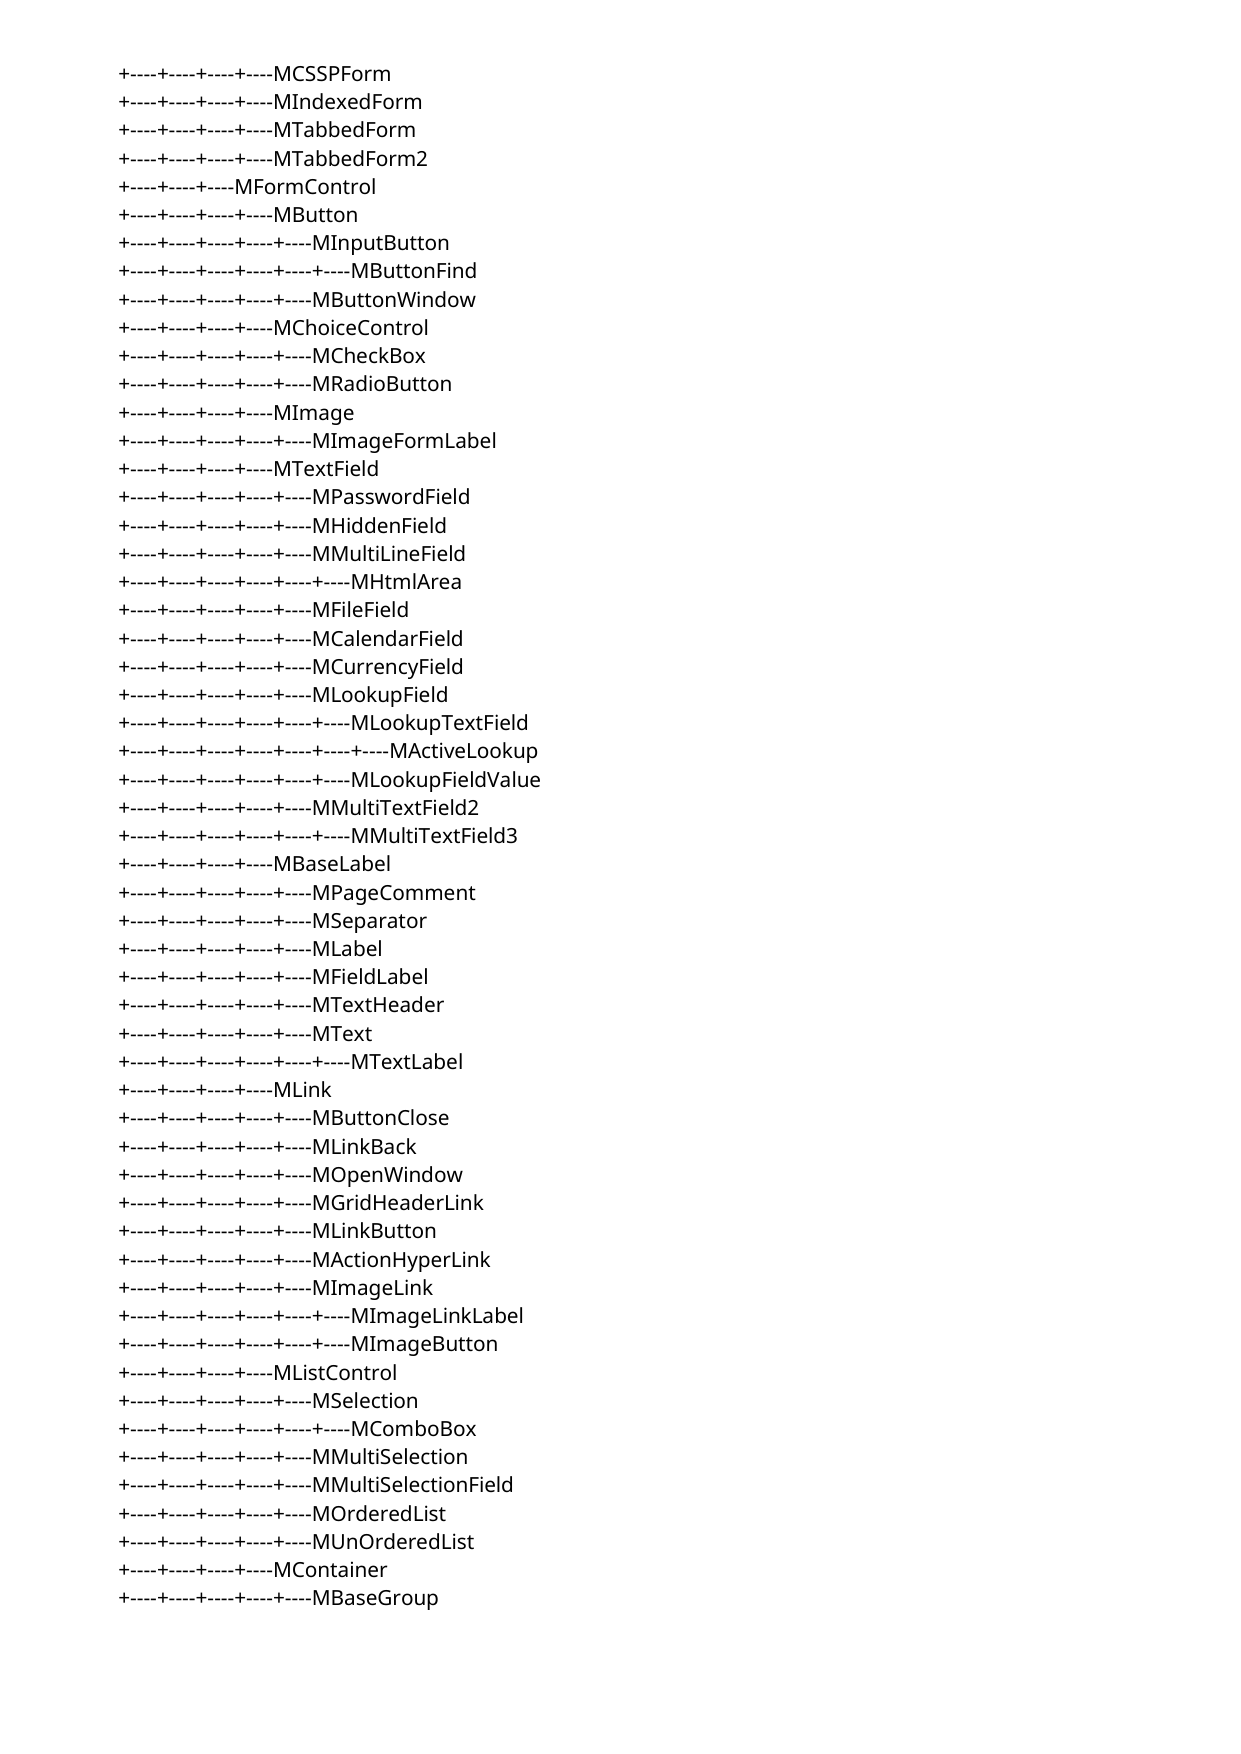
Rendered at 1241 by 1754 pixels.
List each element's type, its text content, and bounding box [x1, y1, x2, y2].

text +----+----+----+----MTabbedForm [118, 116, 1181, 144]
text +----+----+----+----MContainer [118, 1555, 1181, 1583]
text +----+----+----+----+----MCheckBox [118, 341, 1181, 369]
text +----+----+----+----+----MCurrencyField [118, 652, 1181, 680]
text +----+----+----+----MBaseLabel [118, 849, 1181, 878]
text +----+----+----+----+----+----MMultiTextField3 [118, 821, 1181, 849]
text +----+----+----+----+----+----MImageLinkLabel [118, 1301, 1181, 1329]
text +----+----+----+----+----MBaseGroup [118, 1583, 1181, 1612]
text +----+----+----+----MCSSPForm [118, 59, 1181, 87]
text +----+----+----+----+----+----MHtmlArea [118, 567, 1181, 595]
text +----+----+----+----MListControl [118, 1358, 1181, 1386]
text +----+----+----+----+----MMultiTextField2 [118, 793, 1181, 821]
text +----+----+----+----+----+----MComboBox [118, 1414, 1181, 1442]
text +----+----+----+----+----MTextHeader [118, 991, 1181, 1019]
text +----+----+----+----MImage [118, 398, 1181, 426]
text +----+----+----+----+----MUnOrderedList [118, 1527, 1181, 1555]
text +----+----+----+----+----MOpenWindow [118, 1160, 1181, 1188]
text +----+----+----+----+----MLinkBack [118, 1132, 1181, 1160]
text +----+----+----+----+----MSeparator [118, 906, 1181, 934]
text +----+----+----+----MIndexedForm [118, 87, 1181, 116]
text +----+----+----+----+----MCalendarField [118, 624, 1181, 652]
text +----+----+----+----+----MLookupField [118, 680, 1181, 708]
text +----+----+----+----+----MActionHyperLink [118, 1245, 1181, 1273]
text +----+----+----+----+----+----MTextLabel [118, 1047, 1181, 1075]
text +----+----+----+----+----MFieldLabel [118, 962, 1181, 991]
text +----+----+----+----+----MLinkButton [118, 1216, 1181, 1245]
text +----+----+----+----+----MHiddenField [118, 511, 1181, 539]
text +----+----+----+----+----+----MLookupTextField [118, 708, 1181, 737]
text +----+----+----+----+----MOrderedList [118, 1499, 1181, 1527]
text +----+----+----+----+----MFileField [118, 595, 1181, 624]
text +----+----+----+----+----MGridHeaderLink [118, 1188, 1181, 1216]
text +----+----+----+----+----MText [118, 1019, 1181, 1047]
text +----+----+----+----+----MLabel [118, 934, 1181, 962]
text +----+----+----+----+----MMultiLineField [118, 539, 1181, 567]
text +----+----+----+----MTextField [118, 454, 1181, 482]
text +----+----+----+----+----MPasswordField [118, 482, 1181, 511]
text +----+----+----+----+----+----+----MActiveLookup [118, 737, 1181, 765]
text +----+----+----+----+----MMultiSelectionField [118, 1471, 1181, 1499]
text +----+----+----+----+----+----MImageButton [118, 1329, 1181, 1358]
text +----+----+----+----+----MSelection [118, 1386, 1181, 1414]
text +----+----+----+----MChoiceControl [118, 313, 1181, 341]
text +----+----+----+----+----+----MLookupFieldValue [118, 765, 1181, 793]
text +----+----+----+----+----MMultiSelection [118, 1442, 1181, 1471]
text +----+----+----+----+----MButtonClose [118, 1103, 1181, 1132]
text +----+----+----MFormControl [118, 172, 1181, 200]
text +----+----+----+----+----MPageComment [118, 878, 1181, 906]
text +----+----+----+----+----MInputButton [118, 228, 1181, 257]
text +----+----+----+----+----MImageLink [118, 1273, 1181, 1301]
text +----+----+----+----+----MImageFormLabel [118, 426, 1181, 454]
text +----+----+----+----+----+----MButtonFind [118, 257, 1181, 285]
text +----+----+----+----+----MRadioButton [118, 369, 1181, 398]
text +----+----+----+----MLink [118, 1075, 1181, 1103]
text +----+----+----+----MTabbedForm2 [118, 144, 1181, 172]
text +----+----+----+----MButton [118, 200, 1181, 228]
text +----+----+----+----+----MButtonWindow [118, 285, 1181, 313]
